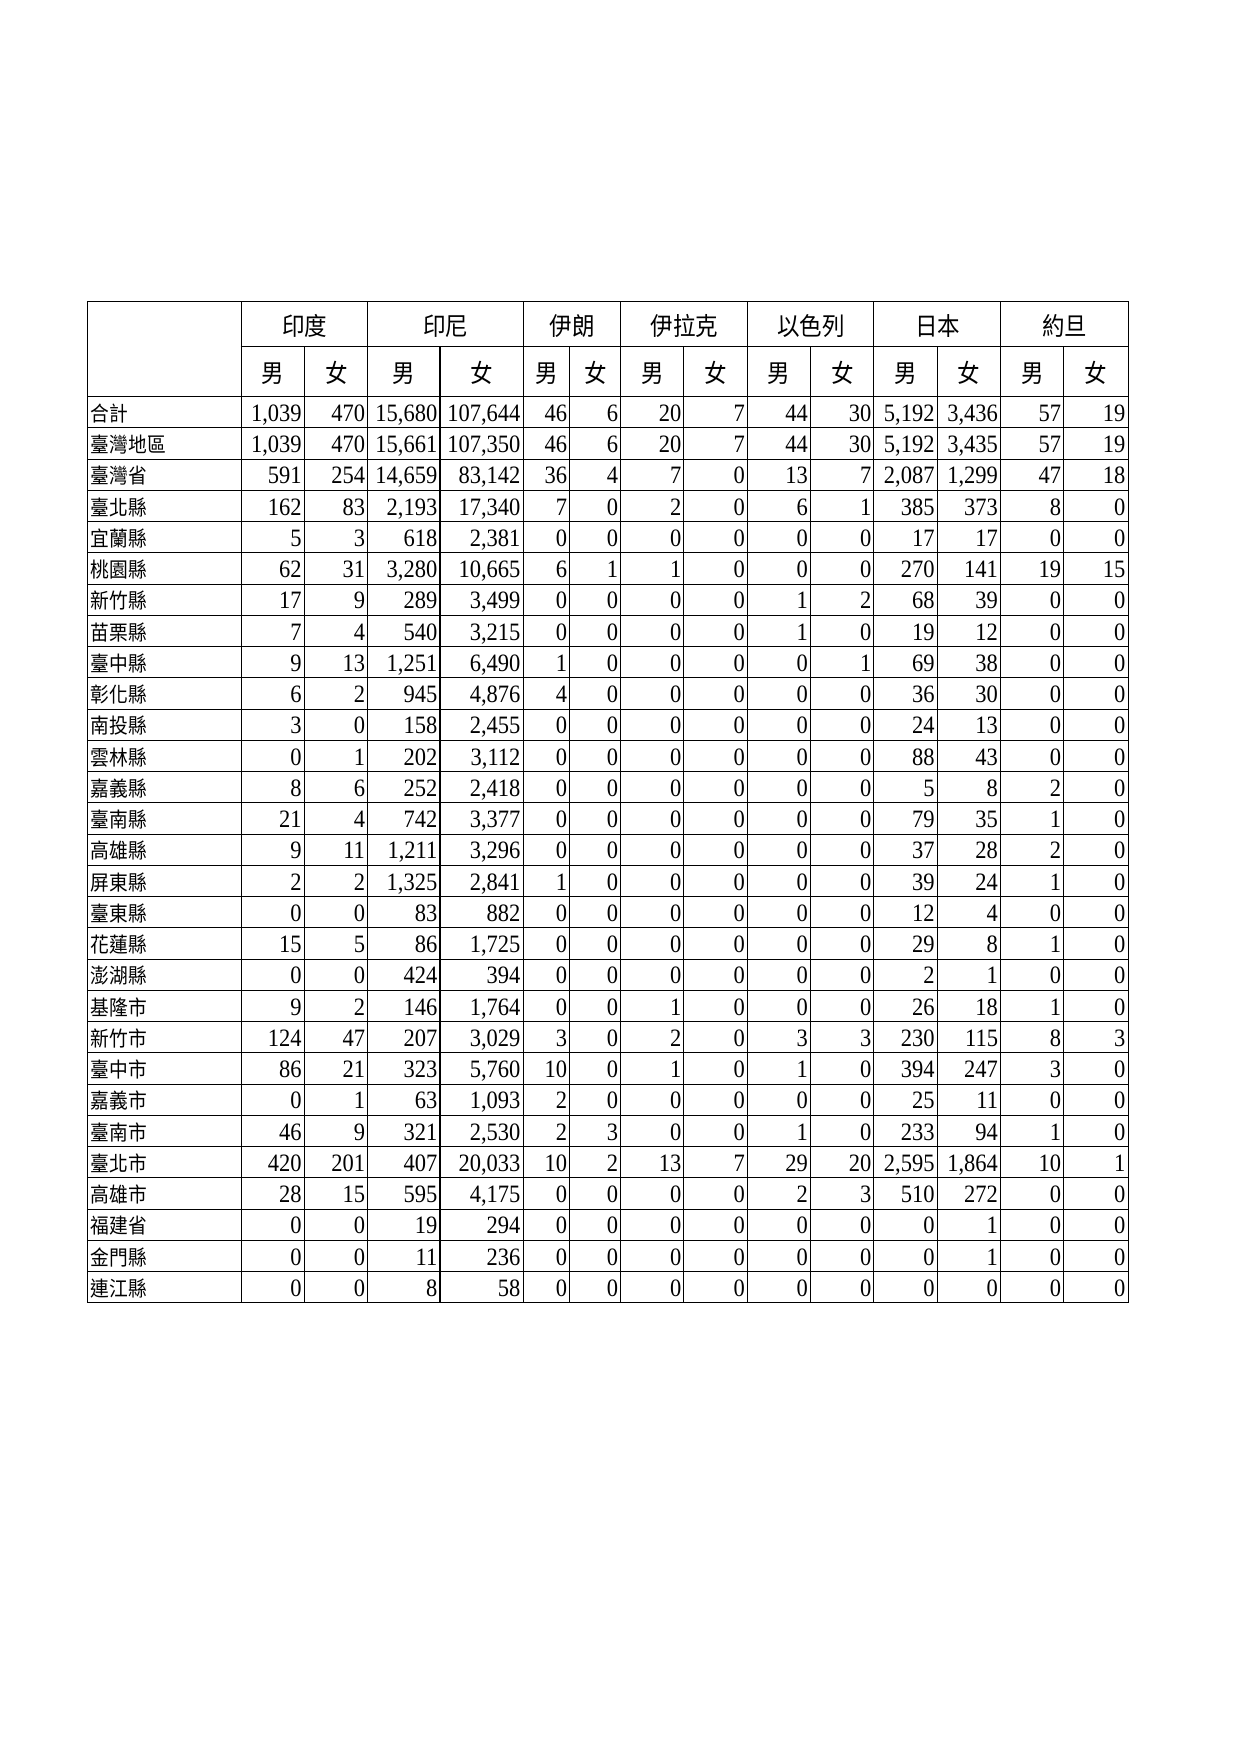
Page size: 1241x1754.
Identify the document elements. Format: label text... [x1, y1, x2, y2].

table_cell 女 [938, 347, 1000, 396]
table_cell 0 [524, 1178, 569, 1208]
table_cell 29 [748, 1147, 810, 1177]
table_cell 10 [524, 1053, 569, 1083]
table_cell 0 [305, 897, 367, 927]
table_cell 1 [811, 491, 873, 521]
table_cell 連江縣 [88, 1272, 241, 1302]
table_cell 0 [1064, 585, 1128, 615]
table_header 約旦 [1001, 302, 1128, 346]
table_cell 0 [1064, 710, 1128, 740]
table_cell 0 [1064, 1085, 1128, 1115]
table_cell 0 [811, 866, 873, 896]
table_cell 882 [441, 897, 523, 927]
table_cell 0 [684, 1085, 747, 1115]
table_cell 0 [1001, 897, 1063, 927]
table_cell 0 [570, 1085, 620, 1115]
table_cell 540 [368, 616, 439, 646]
table_cell 20 [621, 428, 683, 458]
table_cell 44 [748, 428, 810, 458]
table_cell 3 [1064, 1022, 1128, 1052]
table_cell 20 [811, 1147, 873, 1177]
table_cell 0 [570, 866, 620, 896]
table_cell 1 [570, 553, 620, 583]
table_cell 44 [748, 397, 810, 427]
table_cell 0 [811, 803, 873, 833]
table_cell 男 [1001, 347, 1063, 396]
table_cell 2 [242, 866, 304, 896]
table_cell 83 [305, 491, 367, 521]
table_cell 0 [242, 741, 304, 771]
table_cell 19 [1064, 428, 1128, 458]
table_cell 0 [1001, 616, 1063, 646]
table_cell 0 [570, 803, 620, 833]
table_cell 13 [748, 460, 810, 490]
table_cell 0 [1064, 960, 1128, 990]
table_cell 0 [684, 710, 747, 740]
table_cell 0 [570, 678, 620, 708]
table_cell 63 [368, 1085, 439, 1115]
table_cell 男 [242, 347, 304, 396]
table_cell 1,039 [242, 428, 304, 458]
table_cell 1 [305, 1085, 367, 1115]
table_cell 0 [748, 960, 810, 990]
table_cell 1 [524, 647, 569, 677]
table_cell 4 [938, 897, 1000, 927]
table_cell 26 [874, 991, 937, 1021]
table_cell 323 [368, 1053, 439, 1083]
table_cell 202 [368, 741, 439, 771]
table_cell 0 [1064, 647, 1128, 677]
table_cell 0 [621, 522, 683, 552]
table_cell 3 [748, 1022, 810, 1052]
table_cell 4 [570, 460, 620, 490]
table_cell 3,377 [441, 803, 523, 833]
table_cell 124 [242, 1022, 304, 1052]
table_cell 0 [684, 1241, 747, 1271]
table_cell 394 [441, 960, 523, 990]
table_cell 男 [874, 347, 937, 396]
table_cell 69 [874, 647, 937, 677]
table_header 印度 [242, 302, 367, 346]
table_cell 0 [1064, 1272, 1128, 1302]
table_cell 0 [684, 1178, 747, 1208]
table_cell 17 [874, 522, 937, 552]
table_cell 男 [621, 347, 683, 396]
table_cell 0 [811, 741, 873, 771]
table_cell 嘉義市 [88, 1085, 241, 1115]
table_header 以色列 [748, 302, 873, 346]
table_cell 0 [570, 710, 620, 740]
table_cell 86 [242, 1053, 304, 1083]
table_cell 3,499 [441, 585, 523, 615]
table_cell 高雄縣 [88, 835, 241, 865]
table_cell 5 [242, 522, 304, 552]
table_cell 107,644 [441, 397, 523, 427]
table_cell 1 [1001, 1116, 1063, 1146]
table_cell 0 [684, 866, 747, 896]
table_cell 9 [242, 647, 304, 677]
table_cell 2,193 [368, 491, 439, 521]
table_cell 7 [242, 616, 304, 646]
table_cell 17 [938, 522, 1000, 552]
table_cell 女 [811, 347, 873, 396]
table_cell 0 [1064, 522, 1128, 552]
table_cell 0 [684, 1210, 747, 1240]
table_cell 1 [1064, 1147, 1128, 1177]
table_cell 0 [524, 741, 569, 771]
table_cell 5 [874, 772, 937, 802]
table_cell 0 [570, 1241, 620, 1271]
table_cell 0 [242, 960, 304, 990]
table_cell 雲林縣 [88, 741, 241, 771]
table_cell 11 [938, 1085, 1000, 1115]
table_cell 107,350 [441, 428, 523, 458]
table_cell 236 [441, 1241, 523, 1271]
table_cell 1,764 [441, 991, 523, 1021]
table_cell 8 [368, 1272, 439, 1302]
table_cell 澎湖縣 [88, 960, 241, 990]
table_cell 0 [242, 1241, 304, 1271]
table_cell 0 [621, 928, 683, 958]
table_cell 0 [684, 647, 747, 677]
table_cell 0 [811, 1241, 873, 1271]
table_cell 0 [621, 616, 683, 646]
table_cell 0 [305, 1272, 367, 1302]
table_cell 2 [524, 1116, 569, 1146]
table_cell 彰化縣 [88, 678, 241, 708]
table_cell 0 [684, 1272, 747, 1302]
table_cell 0 [242, 1085, 304, 1115]
table_cell 1 [1001, 803, 1063, 833]
table_cell 女 [1064, 347, 1128, 396]
table_cell 0 [242, 1272, 304, 1302]
table_cell 0 [684, 491, 747, 521]
table_cell 0 [748, 835, 810, 865]
table_cell 基隆市 [88, 991, 241, 1021]
table_cell 0 [748, 772, 810, 802]
table_header 伊朗 [524, 302, 620, 346]
table_cell 47 [1001, 460, 1063, 490]
table_cell 臺北縣 [88, 491, 241, 521]
table_cell 0 [1001, 1241, 1063, 1271]
table_cell 0 [684, 928, 747, 958]
table_cell 407 [368, 1147, 439, 1177]
table_cell 7 [524, 491, 569, 521]
table_cell 0 [684, 1053, 747, 1083]
table_cell 3,215 [441, 616, 523, 646]
table_cell 2 [874, 960, 937, 990]
table_cell 0 [1064, 991, 1128, 1021]
table_cell 0 [1001, 522, 1063, 552]
table_cell 3 [305, 522, 367, 552]
table_cell 3 [811, 1022, 873, 1052]
table_cell 0 [570, 741, 620, 771]
table_cell 1,211 [368, 835, 439, 865]
table_cell 0 [748, 741, 810, 771]
table_cell 0 [524, 835, 569, 865]
table_cell 24 [874, 710, 937, 740]
table_cell 0 [570, 772, 620, 802]
table_cell 28 [242, 1178, 304, 1208]
table_cell 0 [570, 960, 620, 990]
table_cell 58 [441, 1272, 523, 1302]
table_cell 0 [748, 522, 810, 552]
table_cell 247 [938, 1053, 1000, 1083]
table_cell 46 [242, 1116, 304, 1146]
table_cell 3,296 [441, 835, 523, 865]
table_cell 臺灣地區 [88, 428, 241, 458]
table_cell 0 [748, 991, 810, 1021]
table_cell 9 [305, 585, 367, 615]
table_cell 臺南縣 [88, 803, 241, 833]
table_cell 0 [811, 710, 873, 740]
table_cell 0 [684, 835, 747, 865]
table_cell 230 [874, 1022, 937, 1052]
table_cell 女 [570, 347, 620, 396]
table_cell 0 [811, 1116, 873, 1146]
table_cell 0 [748, 1241, 810, 1271]
table_cell 0 [242, 1210, 304, 1240]
table_cell 男 [748, 347, 810, 396]
table_cell 0 [242, 897, 304, 927]
table_cell 30 [938, 678, 1000, 708]
table_cell 2 [621, 1022, 683, 1052]
table_cell 162 [242, 491, 304, 521]
table_cell 24 [938, 866, 1000, 896]
table_cell 合計 [88, 397, 241, 427]
table_cell 0 [621, 772, 683, 802]
table_cell 0 [1064, 866, 1128, 896]
table_cell 36 [874, 678, 937, 708]
table_cell 46 [524, 428, 569, 458]
table_cell 0 [1064, 1241, 1128, 1271]
table_cell 270 [874, 553, 937, 583]
table_cell 2 [1001, 772, 1063, 802]
table_cell 0 [748, 866, 810, 896]
table_cell 12 [874, 897, 937, 927]
table_cell 8 [1001, 1022, 1063, 1052]
table_cell 0 [811, 522, 873, 552]
table_cell 6 [570, 397, 620, 427]
table_cell 14,659 [368, 460, 439, 490]
table_cell 0 [621, 1272, 683, 1302]
table_cell 0 [684, 553, 747, 583]
table_cell 0 [570, 1053, 620, 1083]
table_cell 30 [811, 397, 873, 427]
table_cell 0 [748, 647, 810, 677]
table_cell 0 [748, 803, 810, 833]
table_cell 5,192 [874, 428, 937, 458]
table_cell 595 [368, 1178, 439, 1208]
table_cell 6 [570, 428, 620, 458]
table_cell 0 [524, 522, 569, 552]
table_cell 57 [1001, 428, 1063, 458]
table_cell 0 [938, 1272, 1000, 1302]
table_cell 591 [242, 460, 304, 490]
table_cell 0 [684, 585, 747, 615]
table_cell 女 [305, 347, 367, 396]
table_cell 0 [684, 460, 747, 490]
table_cell 0 [570, 585, 620, 615]
table_cell 0 [1001, 1272, 1063, 1302]
table_cell 0 [1064, 491, 1128, 521]
table_cell 0 [1064, 835, 1128, 865]
table_cell 25 [874, 1085, 937, 1115]
table_cell 115 [938, 1022, 1000, 1052]
table_cell 臺北市 [88, 1147, 241, 1177]
table_cell 2 [811, 585, 873, 615]
table_cell 0 [1064, 616, 1128, 646]
table_cell 0 [305, 710, 367, 740]
table_cell 141 [938, 553, 1000, 583]
table_cell 1 [748, 616, 810, 646]
table_cell 0 [684, 616, 747, 646]
table_cell 373 [938, 491, 1000, 521]
table_cell 0 [748, 678, 810, 708]
table_cell 2 [305, 678, 367, 708]
table_cell 0 [811, 897, 873, 927]
table_cell 46 [524, 397, 569, 427]
table_cell 2,418 [441, 772, 523, 802]
table_cell 3 [811, 1178, 873, 1208]
table_cell 1 [1001, 928, 1063, 958]
table_cell 1 [621, 991, 683, 1021]
table_cell 7 [684, 397, 747, 427]
table_cell 20 [621, 397, 683, 427]
table_cell 南投縣 [88, 710, 241, 740]
table_cell 79 [874, 803, 937, 833]
table_cell 39 [874, 866, 937, 896]
table_cell 2 [524, 1085, 569, 1115]
table_cell 1 [1001, 866, 1063, 896]
table_cell 0 [1001, 585, 1063, 615]
table_cell 0 [811, 772, 873, 802]
table_cell 3,112 [441, 741, 523, 771]
table_cell 470 [305, 428, 367, 458]
table_cell 17 [242, 585, 304, 615]
table_cell 0 [570, 897, 620, 927]
table_cell 女 [684, 347, 747, 396]
table_cell 5,760 [441, 1053, 523, 1083]
table_cell 0 [811, 553, 873, 583]
table_cell 0 [524, 616, 569, 646]
table_cell 4 [305, 803, 367, 833]
table_cell 0 [621, 1210, 683, 1240]
table_cell 19 [1064, 397, 1128, 427]
table_cell 0 [621, 1085, 683, 1115]
table_cell 0 [748, 1272, 810, 1302]
table_cell 0 [811, 1272, 873, 1302]
table_cell 7 [684, 1147, 747, 1177]
table_cell 424 [368, 960, 439, 990]
table_cell 苗栗縣 [88, 616, 241, 646]
table_cell 0 [524, 960, 569, 990]
table_cell 0 [621, 1241, 683, 1271]
table_cell 女 [441, 347, 523, 396]
table_cell 1 [748, 1053, 810, 1083]
table_cell 30 [811, 428, 873, 458]
table_cell 9 [242, 991, 304, 1021]
table_header 印尼 [368, 302, 523, 346]
table_cell 男 [368, 347, 439, 396]
table_cell 7 [684, 428, 747, 458]
table_cell 0 [1064, 1210, 1128, 1240]
table_cell 29 [874, 928, 937, 958]
table_cell 28 [938, 835, 1000, 865]
table_cell 0 [621, 866, 683, 896]
table_cell 0 [748, 710, 810, 740]
table_cell 19 [368, 1210, 439, 1240]
table_cell 0 [811, 960, 873, 990]
table_cell 8 [242, 772, 304, 802]
table_cell 0 [621, 803, 683, 833]
table_cell 0 [570, 647, 620, 677]
table_cell 2,087 [874, 460, 937, 490]
table_cell 0 [570, 616, 620, 646]
table_cell 4,175 [441, 1178, 523, 1208]
table_cell 2,530 [441, 1116, 523, 1146]
table_cell 47 [305, 1022, 367, 1052]
table_cell 233 [874, 1116, 937, 1146]
table_cell 1 [938, 1241, 1000, 1271]
table_cell 19 [1001, 553, 1063, 583]
table_cell 0 [684, 960, 747, 990]
table_cell 21 [242, 803, 304, 833]
table_cell 11 [305, 835, 367, 865]
table_cell 臺灣省 [88, 460, 241, 490]
table_cell 510 [874, 1178, 937, 1208]
table_cell 62 [242, 553, 304, 583]
table_cell 7 [621, 460, 683, 490]
table_cell 臺南市 [88, 1116, 241, 1146]
table_cell 0 [524, 928, 569, 958]
table_cell 158 [368, 710, 439, 740]
table_cell 420 [242, 1147, 304, 1177]
table_cell 0 [524, 897, 569, 927]
table_cell 0 [1064, 1116, 1128, 1146]
table_cell 1,864 [938, 1147, 1000, 1177]
table_cell 0 [570, 491, 620, 521]
table_cell 0 [748, 1210, 810, 1240]
table_cell 39 [938, 585, 1000, 615]
table_cell 0 [621, 585, 683, 615]
table_cell 86 [368, 928, 439, 958]
table_cell 8 [938, 928, 1000, 958]
table_cell 1 [748, 585, 810, 615]
table_cell 0 [811, 835, 873, 865]
table_cell 57 [1001, 397, 1063, 427]
table_cell 272 [938, 1178, 1000, 1208]
table_cell 17,340 [441, 491, 523, 521]
table_cell 0 [1064, 772, 1128, 802]
table_cell 0 [305, 1241, 367, 1271]
table_cell 10 [1001, 1147, 1063, 1177]
table_cell 6 [242, 678, 304, 708]
table_cell 新竹市 [88, 1022, 241, 1052]
table_cell 0 [570, 522, 620, 552]
table_cell 0 [874, 1272, 937, 1302]
table_cell 0 [748, 928, 810, 958]
table_cell 13 [305, 647, 367, 677]
table_cell 1,093 [441, 1085, 523, 1115]
table_cell 0 [570, 1022, 620, 1052]
table_cell 37 [874, 835, 937, 865]
table_cell 0 [1001, 741, 1063, 771]
table_cell 1,251 [368, 647, 439, 677]
table_cell 0 [684, 991, 747, 1021]
table_cell 0 [570, 928, 620, 958]
table_cell 4,876 [441, 678, 523, 708]
table_cell 嘉義縣 [88, 772, 241, 802]
table_cell 0 [811, 1085, 873, 1115]
table_cell 18 [1064, 460, 1128, 490]
table_cell 2,595 [874, 1147, 937, 1177]
table_cell 1 [938, 1210, 1000, 1240]
table_cell 2 [748, 1178, 810, 1208]
table_cell 2 [621, 491, 683, 521]
table_cell 3,436 [938, 397, 1000, 427]
table_cell 618 [368, 522, 439, 552]
table_cell 桃園縣 [88, 553, 241, 583]
table_cell 35 [938, 803, 1000, 833]
table_cell 臺中市 [88, 1053, 241, 1083]
table_cell 0 [621, 960, 683, 990]
table_cell 0 [874, 1210, 937, 1240]
table_cell 2 [305, 991, 367, 1021]
table_cell 15,661 [368, 428, 439, 458]
table_cell 0 [1001, 710, 1063, 740]
table_cell 0 [684, 772, 747, 802]
table_cell 321 [368, 1116, 439, 1146]
table_cell 1,325 [368, 866, 439, 896]
table_cell 0 [570, 1178, 620, 1208]
table_cell 0 [874, 1241, 937, 1271]
table_cell 207 [368, 1022, 439, 1052]
table_cell 1 [811, 647, 873, 677]
table_cell 1,039 [242, 397, 304, 427]
table_cell 1 [621, 553, 683, 583]
table_cell 945 [368, 678, 439, 708]
table_cell 20,033 [441, 1147, 523, 1177]
table_cell 394 [874, 1053, 937, 1083]
table_cell 2 [1001, 835, 1063, 865]
table_cell 屏東縣 [88, 866, 241, 896]
table_cell 0 [570, 1210, 620, 1240]
table_cell 0 [621, 1116, 683, 1146]
table_cell 0 [1064, 897, 1128, 927]
table_cell 13 [621, 1147, 683, 1177]
table_cell 0 [1064, 678, 1128, 708]
table_cell 1 [1001, 991, 1063, 1021]
table_cell 15 [305, 1178, 367, 1208]
table_cell 0 [1001, 1210, 1063, 1240]
table_cell 11 [368, 1241, 439, 1271]
table_cell 0 [524, 1210, 569, 1240]
table_cell 0 [621, 1178, 683, 1208]
table_cell 0 [524, 585, 569, 615]
table_cell 0 [684, 803, 747, 833]
table_cell 2,841 [441, 866, 523, 896]
table_cell 0 [524, 1241, 569, 1271]
table_header [88, 302, 241, 396]
table_cell 0 [1001, 647, 1063, 677]
table_cell 470 [305, 397, 367, 427]
table_cell 742 [368, 803, 439, 833]
table_cell 88 [874, 741, 937, 771]
table_cell 3 [242, 710, 304, 740]
table_cell 83,142 [441, 460, 523, 490]
table_cell 3 [1001, 1053, 1063, 1083]
table_cell 0 [621, 710, 683, 740]
table_cell 0 [811, 678, 873, 708]
table_cell 宜蘭縣 [88, 522, 241, 552]
table_header 伊拉克 [621, 302, 747, 346]
table_cell 18 [938, 991, 1000, 1021]
table_cell 0 [748, 553, 810, 583]
table_cell 6 [524, 553, 569, 583]
table_cell 0 [1001, 678, 1063, 708]
table_cell 臺東縣 [88, 897, 241, 927]
table_cell 1 [524, 866, 569, 896]
table_cell 68 [874, 585, 937, 615]
table_cell 0 [621, 678, 683, 708]
table_cell 31 [305, 553, 367, 583]
table_cell 13 [938, 710, 1000, 740]
table_cell 3,435 [938, 428, 1000, 458]
table_cell 0 [748, 897, 810, 927]
table_cell 1 [621, 1053, 683, 1083]
table_cell 0 [1001, 1085, 1063, 1115]
table_cell 43 [938, 741, 1000, 771]
table_cell 0 [621, 897, 683, 927]
table_cell 0 [684, 522, 747, 552]
table_cell 1,725 [441, 928, 523, 958]
table_cell 2,455 [441, 710, 523, 740]
table_cell 7 [811, 460, 873, 490]
table_cell 0 [1064, 1053, 1128, 1083]
table_cell 6,490 [441, 647, 523, 677]
table_cell 5,192 [874, 397, 937, 427]
table_cell 5 [305, 928, 367, 958]
table_cell 0 [684, 741, 747, 771]
table_cell 254 [305, 460, 367, 490]
table_cell 36 [524, 460, 569, 490]
table_cell 15 [1064, 553, 1128, 583]
table_cell 0 [684, 1116, 747, 1146]
table_cell 男 [524, 347, 569, 396]
table_cell 10,665 [441, 553, 523, 583]
table_cell 3,029 [441, 1022, 523, 1052]
table_cell 94 [938, 1116, 1000, 1146]
table_cell 3,280 [368, 553, 439, 583]
table_cell 83 [368, 897, 439, 927]
table_cell 0 [811, 928, 873, 958]
table_cell 385 [874, 491, 937, 521]
table_cell 1,299 [938, 460, 1000, 490]
table_cell 0 [811, 1053, 873, 1083]
table_cell 0 [1064, 803, 1128, 833]
table_cell 1 [938, 960, 1000, 990]
table_cell 1 [748, 1116, 810, 1146]
table_cell 3 [570, 1116, 620, 1146]
table_cell 0 [684, 678, 747, 708]
table_cell 0 [570, 991, 620, 1021]
table_cell 4 [305, 616, 367, 646]
table_cell 6 [305, 772, 367, 802]
table_cell 2,381 [441, 522, 523, 552]
table_cell 289 [368, 585, 439, 615]
table_cell 4 [524, 678, 569, 708]
table_cell 201 [305, 1147, 367, 1177]
table_cell 0 [811, 616, 873, 646]
table_cell 0 [621, 835, 683, 865]
table_cell 19 [874, 616, 937, 646]
table_cell 0 [524, 803, 569, 833]
table_cell 2 [570, 1147, 620, 1177]
table_cell 38 [938, 647, 1000, 677]
table_cell 花蓮縣 [88, 928, 241, 958]
table_cell 15,680 [368, 397, 439, 427]
table_cell 0 [621, 741, 683, 771]
table_cell 0 [684, 897, 747, 927]
table_cell 15 [242, 928, 304, 958]
table_cell 0 [811, 991, 873, 1021]
table_cell 8 [1001, 491, 1063, 521]
table_cell 3 [524, 1022, 569, 1052]
table_cell 252 [368, 772, 439, 802]
table_cell 0 [1001, 960, 1063, 990]
table_cell 0 [524, 991, 569, 1021]
table_header 日本 [874, 302, 1000, 346]
table_cell 0 [305, 1210, 367, 1240]
table_cell 0 [524, 772, 569, 802]
table_cell 9 [305, 1116, 367, 1146]
table_cell 6 [748, 491, 810, 521]
table_cell 10 [524, 1147, 569, 1177]
table_cell 2 [305, 866, 367, 896]
table_cell 0 [1064, 741, 1128, 771]
table_cell 0 [811, 1210, 873, 1240]
table_cell 12 [938, 616, 1000, 646]
table_cell 8 [938, 772, 1000, 802]
table_cell 金門縣 [88, 1241, 241, 1271]
table_cell 0 [684, 1022, 747, 1052]
table_cell 0 [524, 1272, 569, 1302]
table_cell 0 [570, 1272, 620, 1302]
table_cell 高雄市 [88, 1178, 241, 1208]
table_cell 146 [368, 991, 439, 1021]
table_cell 9 [242, 835, 304, 865]
table_cell 新竹縣 [88, 585, 241, 615]
table_cell 294 [441, 1210, 523, 1240]
table_cell 0 [570, 835, 620, 865]
table_cell 0 [1064, 928, 1128, 958]
table_cell 1 [305, 741, 367, 771]
table_cell 21 [305, 1053, 367, 1083]
table_cell 0 [305, 960, 367, 990]
table_cell 0 [1064, 1178, 1128, 1208]
table_cell 福建省 [88, 1210, 241, 1240]
table_cell 0 [621, 647, 683, 677]
table_cell 0 [748, 1085, 810, 1115]
table_cell 0 [1001, 1178, 1063, 1208]
table_cell 0 [524, 710, 569, 740]
table_cell 臺中縣 [88, 647, 241, 677]
